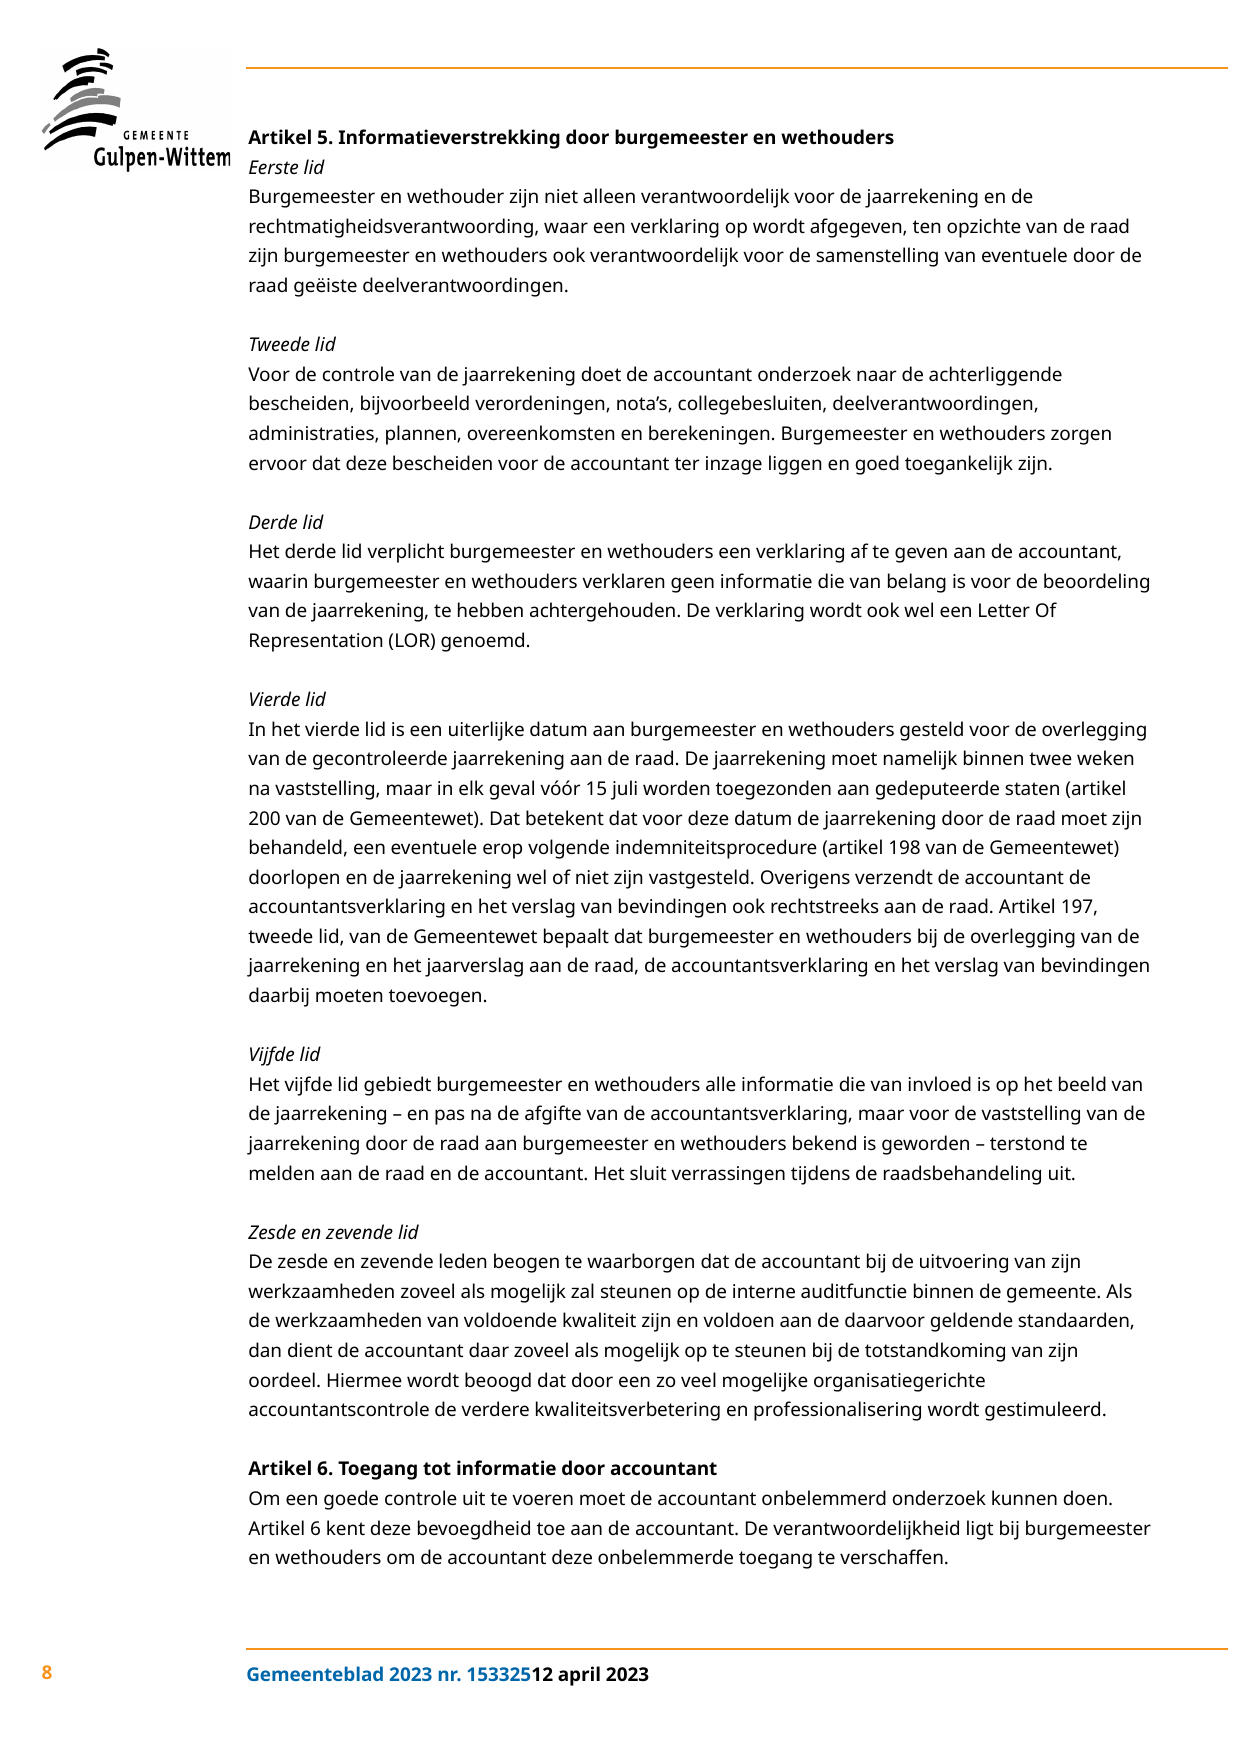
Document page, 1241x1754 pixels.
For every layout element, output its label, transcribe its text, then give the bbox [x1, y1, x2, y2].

text Het vijfde lid gebiedt burgemeester en wethouders alle informatie die van invloed is op het beeld van de jaarrekening – en pas na de afgifte van de accountantsverklaring, maar voor de vaststelling van de jaarrekening door de raad aan burgemeester en wethouders bekend is geworden – terstond te melden aan de raad en de accountant. Het sluit verrassingen tijdens de raadsbehandeling uit. [248, 1071, 1152, 1186]
text Tweede lid [248, 331, 1152, 357]
text Om een goede controle uit te voeren moet de accountant onbelemmerd onderzoek kunnen doen. Artikel 6 kent deze bevoegdheid toe aan de accountant. De verantwoordelijkheid ligt bij burgemeester en wethouders om de accountant deze onbelemmerde toegang te verschaffen. [248, 1485, 1152, 1570]
text Vierde lid [248, 686, 1152, 712]
text Derde lid [248, 509, 1152, 535]
text De zesde en zevende leden beogen te waarborgen dat de accountant bij de uitvoering van zijn werkzaamheden zoveel als mogelijk zal steunen op de interne auditfunctie binnen de gemeente. Als de werkzaamheden van voldoende kwaliteit zijn en voldoen aan de daarvoor geldende standaarden, dan dient de accountant daar zoveel als mogelijk op te steunen bij de totstandkoming van zijn oordeel. Hiermee wordt beoogd dat door een zo veel mogelijke organisatiegerichte accountantscontrole de verdere kwaliteitsverbetering en professionalisering wordt gestimuleerd. [248, 1248, 1152, 1422]
text Zesde en zevende lid [248, 1219, 1152, 1245]
text Vijfde lid [248, 1041, 1152, 1067]
text Het derde lid verplicht burgemeester en wethouders een verklaring af te geven aan de accountant, waarin burgemeester en wethouders verklaren geen informatie die van belang is voor de beoordeling van de jaarrekening, te hebben achtergehouden. De verklaring wordt ook wel een Letter Of Representation (LOR) genoemd. [248, 538, 1152, 653]
text In het vierde lid is een uiterlijke datum aan burgemeester en wethouders gesteld voor de overlegging van de gecontroleerde jaarrekening aan de raad. De jaarrekening moet namelijk binnen twee weken na vaststelling, maar in elk geval vóór 15 juli worden toegezonden aan gedeputeerde staten (artikel 200 van de Gemeentewet). Dat betekent dat voor deze datum de jaarrekening door de raad moet zijn behandeld, een eventuele erop volgende indemniteitsprocedure (artikel 198 van de Gemeentewet) doorlopen en de jaarrekening wel of niet zijn vastgesteld. Overigens verzendt de accountant de accountantsverklaring en het verslag van bevindingen ook rechtstreeks aan de raad. Artikel 197, tweede lid, van de Gemeentewet bepaalt dat burgemeester en wethouders bij de overlegging van de jaarrekening en het jaarverslag aan de raad, de accountantsverklaring en het verslag van bevindingen daarbij moeten toevoegen. [248, 716, 1152, 1008]
text Eerste lid [248, 154, 1152, 180]
text Voor de controle van de jaarrekening doet de accountant onderzoek naar de achterliggende bescheiden, bijvoorbeeld verordeningen, nota’s, collegebesluiten, deelverantwoordingen, administraties, plannen, overeenkomsten en berekeningen. Burgemeester en wethouders zorgen ervoor dat deze bescheiden voor de accountant ter inzage liggen en goed toegankelijk zijn. [248, 361, 1152, 476]
picture [41, 47, 231, 172]
text Artikel 5. Informatieverstrekking door burgemeester en wethouders [248, 124, 1152, 150]
text Burgemeester en wethouder zijn niet alleen verantwoordelijk voor de jaarrekening en de rechtmatigheidsverantwoording, waar een verklaring op wordt afgegeven, ten opzichte van de raad zijn burgemeester en wethouders ook verantwoordelijk voor de samenstelling van eventuele door de raad geëiste deelverantwoordingen. [248, 183, 1152, 298]
text Artikel 6. Toegang tot informatie door accountant [248, 1456, 1152, 1481]
